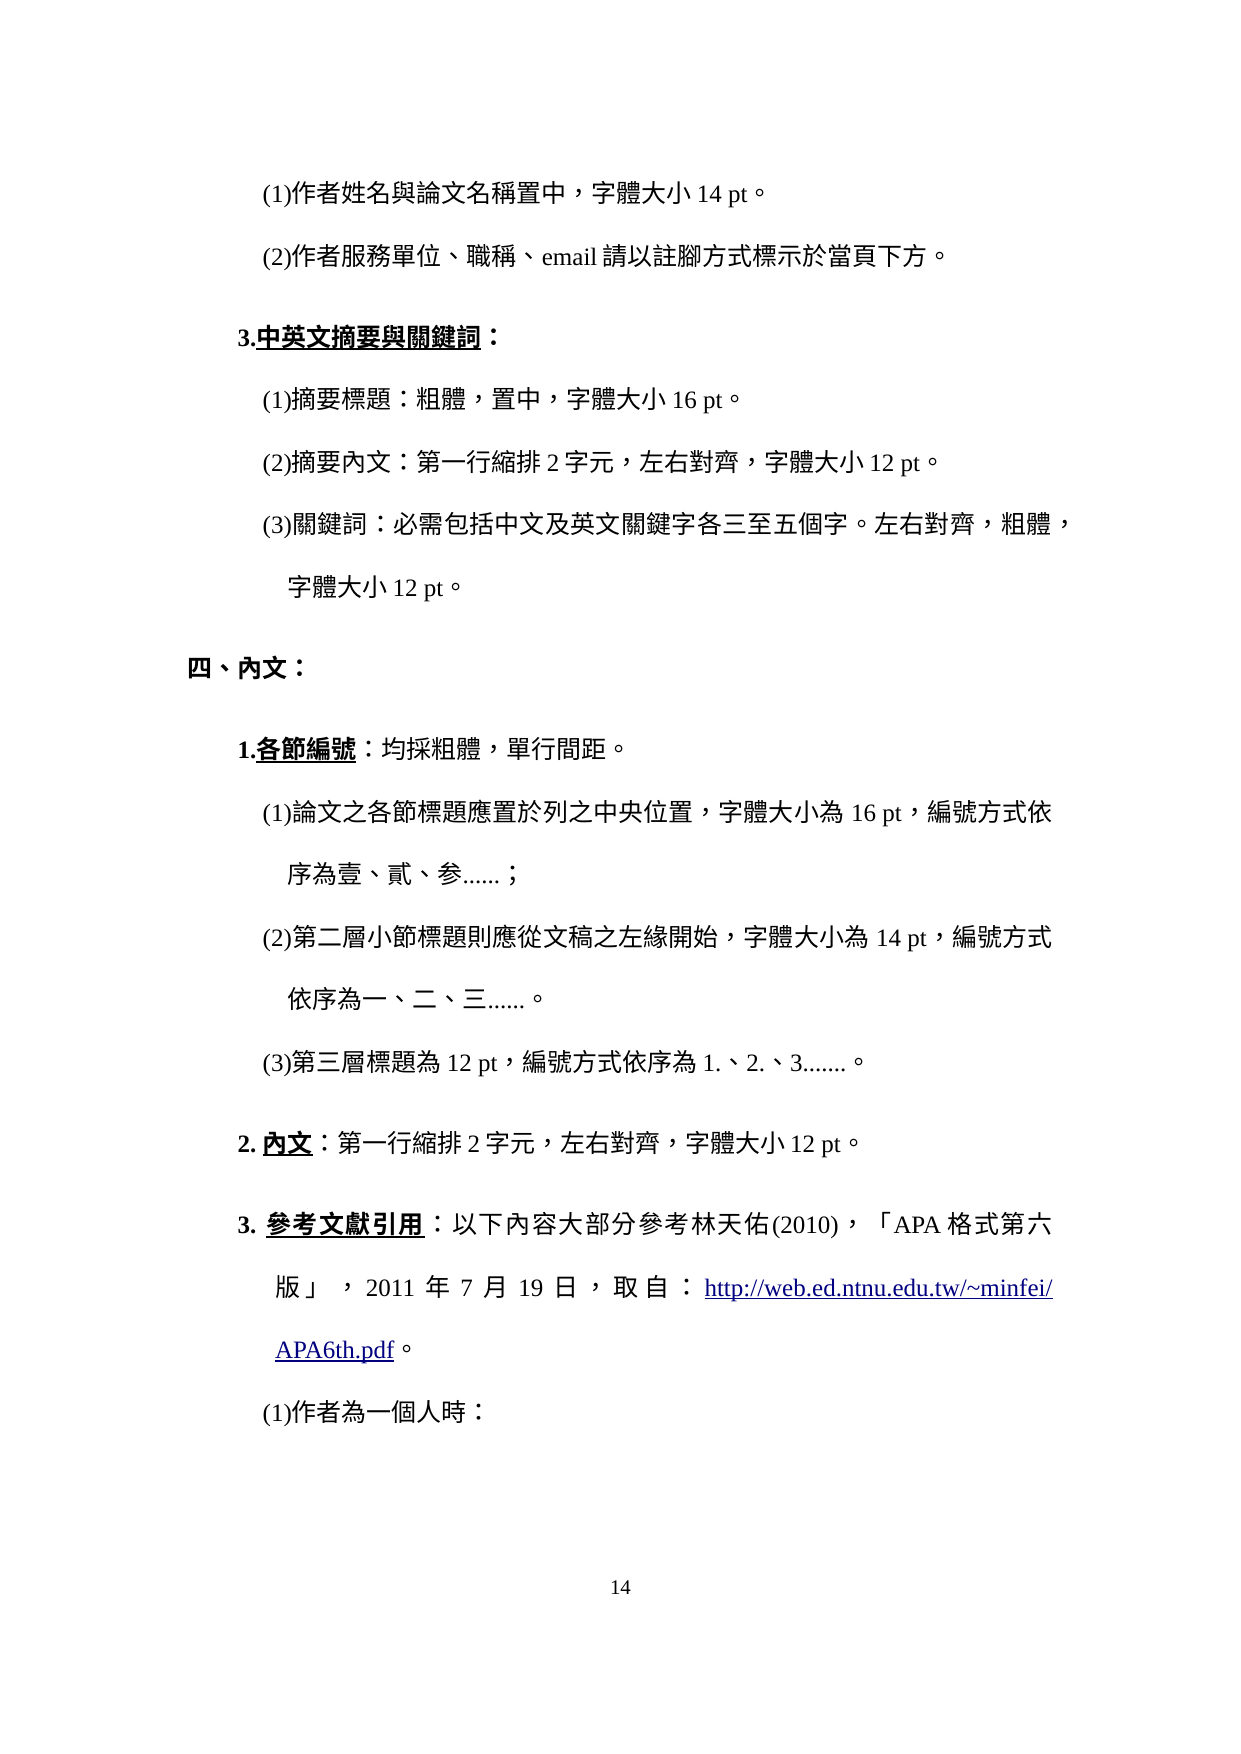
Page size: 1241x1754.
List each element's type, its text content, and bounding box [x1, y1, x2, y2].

text (2)作者服務單位、職稱、email請以註腳方式標示於當頁下方。 [262, 212, 1053, 275]
text (1)作者為一個人時： [262, 1369, 1053, 1431]
text 3.中英文摘要與關鍵詞： [237, 294, 1053, 356]
text (1)作者姓名與論文名稱置中，字體大小14 pt。 [262, 150, 1053, 212]
text 3. 參考文獻引用：以下內容大部分參考林天佑(2010)，「APA格式第六版」，2011年7月19日，取自：http://web.ed.ntnu.edu.tw/~minfei/APA6th.pdf。 [237, 1181, 1053, 1369]
text 2. 內文：第一行縮排2字元，左右對齊，字體大小12 pt。 [237, 1100, 1053, 1162]
text (1)論文之各節標題應置於列之中央位置，字體大小為16 pt，編號方式依序為壹、貳、参......； [262, 769, 1053, 894]
text 四、內文： [187, 625, 1053, 687]
text (3)第三層標題為12 pt，編號方式依序為1.、2.、3.......。 [262, 1019, 1053, 1081]
text (2)摘要內文：第一行縮排2字元，左右對齊，字體大小12 pt。 [262, 419, 1053, 481]
text (1)摘要標題：粗體，置中，字體大小16 pt。 [262, 356, 1053, 419]
text (2)第二層小節標題則應從文稿之左緣開始，字體大小為14 pt，編號方式依序為一、二、三......。 [262, 894, 1053, 1019]
text 1.各節編號：均採粗體，單行間距。 [237, 706, 1053, 769]
text (3)關鍵詞：必需包括中文及英文關鍵字各三至五個字。左右對齊，粗體，字體大小12 pt。 [262, 481, 1053, 606]
